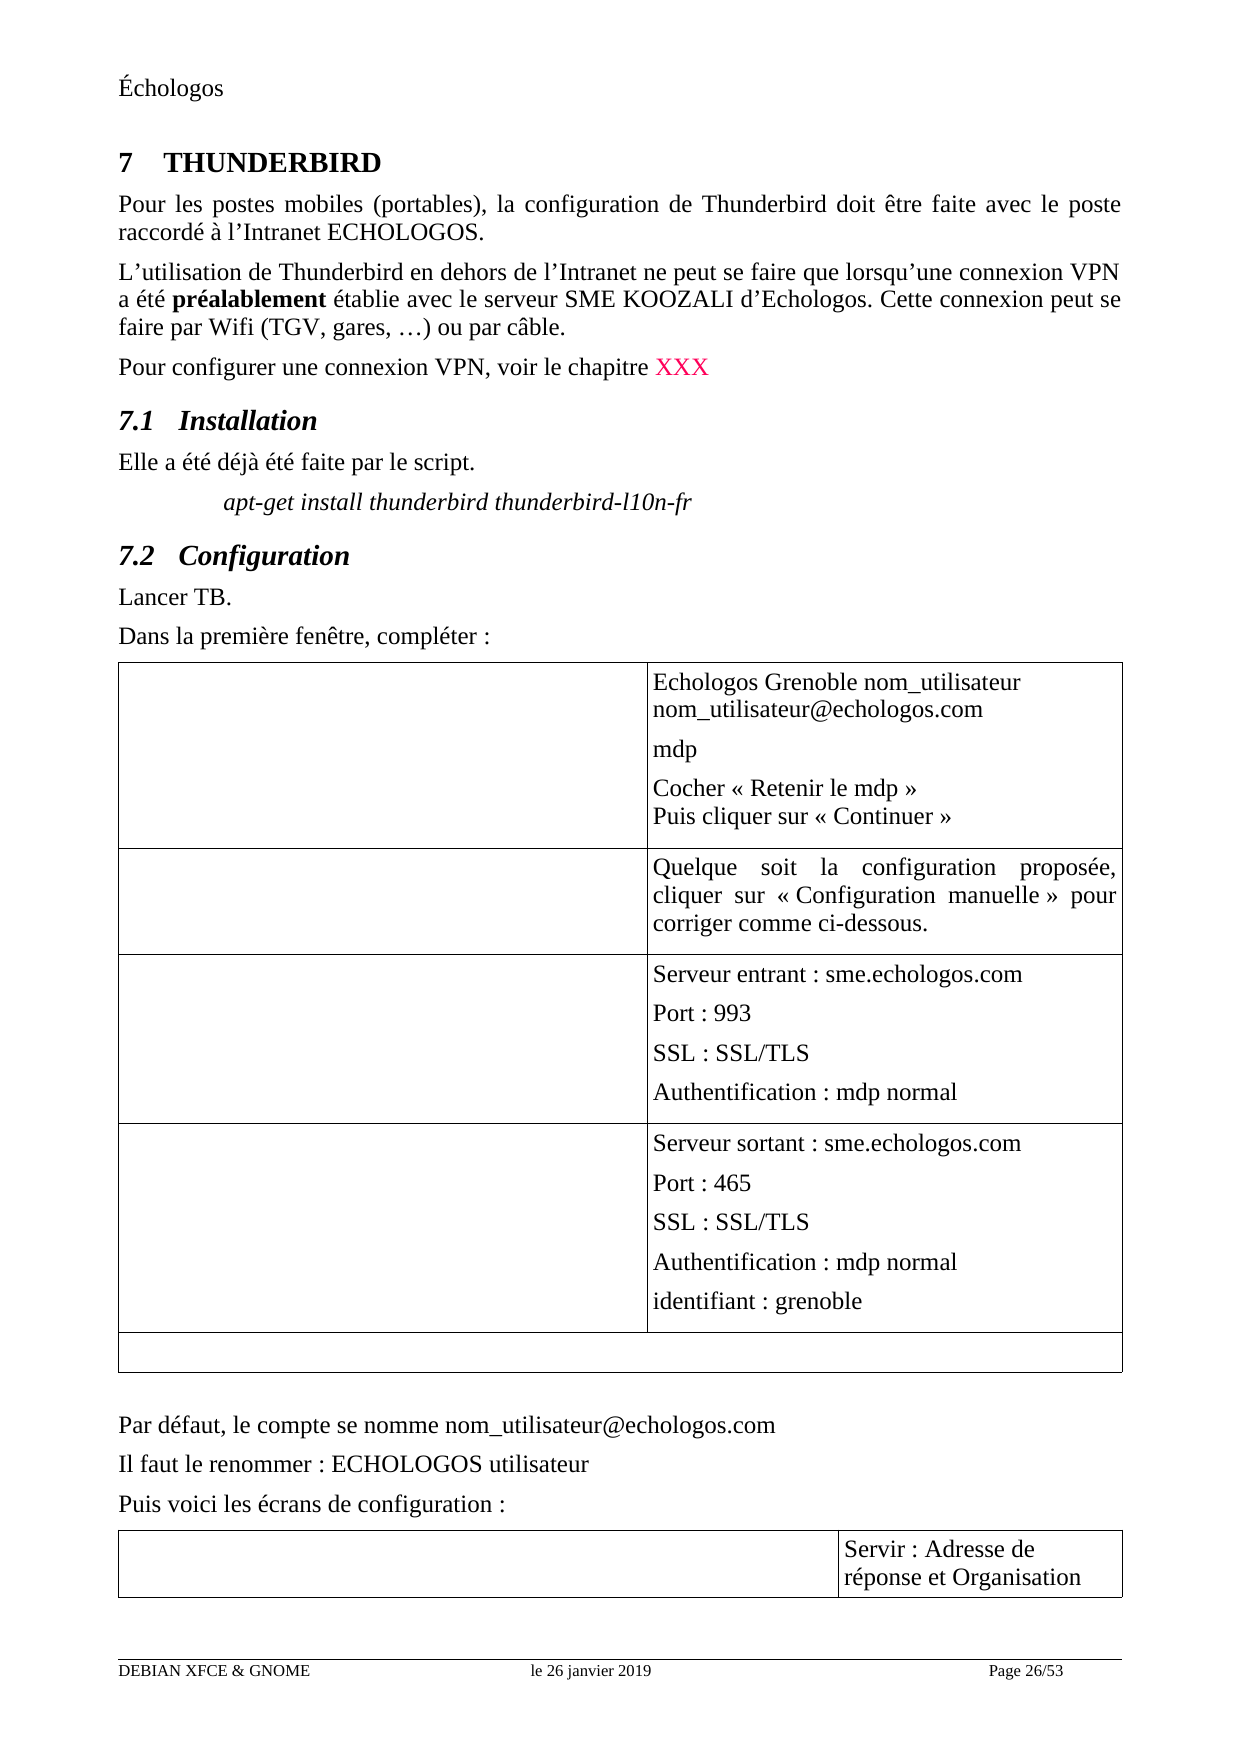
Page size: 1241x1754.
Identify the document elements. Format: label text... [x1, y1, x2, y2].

table_cell Serveur entrant : sme.echologos.com Port : 993 SSL : SSL/TLS Authentification : mdp normal [648, 955, 1122, 1123]
subtitle Installation [118, 404, 1122, 436]
table_header [119, 1531, 838, 1597]
table_cell [119, 1124, 647, 1332]
text Puis voici les écrans de configuration : [118, 1490, 1122, 1518]
text Pour configurer une connexion VPN, voir le chapitre XXX [118, 353, 1122, 380]
text L’utilisation de Thunderbird en dehors de l’Intranet ne peut se faire que lorsqu’une connexion VPN a été préalablement établie avec le serveur SME KOOZALI d’Echologos. Cette connexion peut se faire par Wifi (TGV, gares, …) ou par câble. [118, 258, 1122, 341]
table_header [119, 663, 647, 847]
text Pour les postes mobiles (portables), la configuration de Thunderbird doit être faite avec le poste raccordé à l’Intranet ECHOLOGOS. [118, 191, 1122, 246]
subtitle Configuration [118, 539, 1122, 571]
text Par défaut, le compte se nomme nom_utilisateur@echologos.com [118, 1411, 1122, 1439]
table_cell [119, 849, 647, 954]
table_cell Serveur sortant : sme.echologos.com Port : 465 SSL : SSL/TLS Authentification : mdp normal identifiant : grenoble [648, 1124, 1122, 1332]
table_header Servir : Adresse de réponse et Organisation [839, 1531, 1122, 1597]
text Elle a été déjà été faite par le script. [118, 448, 1122, 476]
table_cell Quelque soit la configuration proposée, cliquer sur « Configuration manuelle » pour corriger comme ci-dessous. [648, 849, 1122, 954]
text Lancer TB. [118, 583, 1122, 611]
table_cell [119, 1333, 1122, 1372]
subtitle Thunderbird [118, 147, 1122, 179]
text apt-get install thunderbird thunderbird-l10n-fr [118, 488, 1122, 515]
text Dans la première fenêtre, compléter : [118, 622, 1122, 650]
table_cell [119, 955, 647, 1123]
table_header Echologos Grenoble nom_utilisateur nom_utilisateur@echologos.com mdp Cocher « Retenir le mdp » Puis cliquer sur « Continuer » [648, 663, 1122, 847]
text Il faut le renommer : ECHOLOGOS utilisateur [118, 1451, 1122, 1478]
